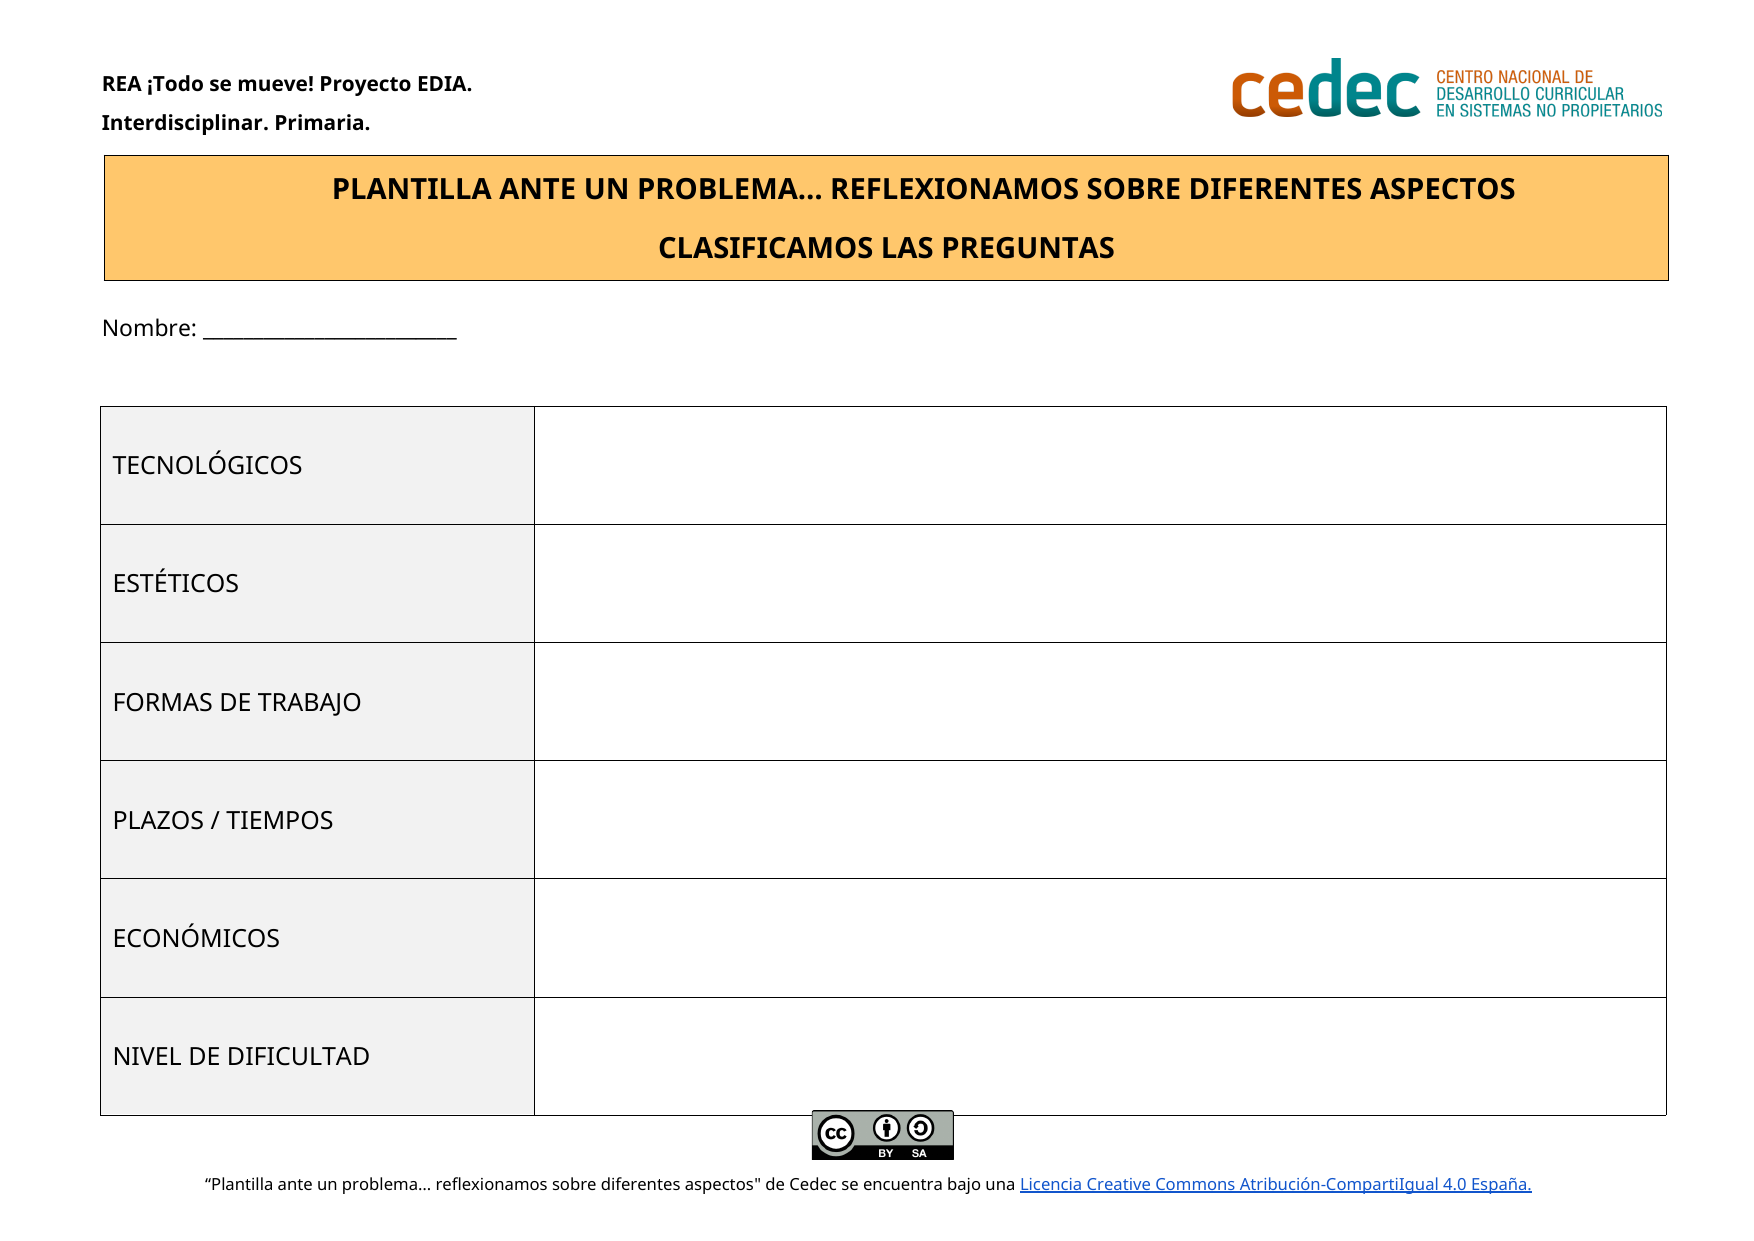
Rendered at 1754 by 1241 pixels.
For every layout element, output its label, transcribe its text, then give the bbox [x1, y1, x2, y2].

table_cell ECONÓMICOS [101, 879, 534, 996]
picture [1232, 58, 1662, 117]
table_header PLANTILLA ANTE UN PROBLEMA… REFLEXIONAMOS SOBRE DIFERENTES ASPECTOS CLASIFICAMOS LAS PREGUNTAS [105, 156, 1668, 280]
table_cell [535, 643, 1666, 760]
table_header [535, 407, 1666, 524]
table_cell PLAZOS / TIEMPOS [101, 761, 534, 878]
table_cell FORMAS DE TRABAJO [101, 643, 534, 760]
table_cell NIVEL DE DIFICULTAD [101, 998, 534, 1114]
table_cell [535, 998, 1666, 1114]
picture [811, 1110, 954, 1160]
table_cell [535, 525, 1666, 642]
table_cell [535, 879, 1666, 996]
text Nombre: _________________________ [102, 312, 1677, 343]
table_cell ESTÉTICOS [101, 525, 534, 642]
table_header TECNOLÓGICOS [101, 407, 534, 524]
table_cell [535, 761, 1666, 878]
